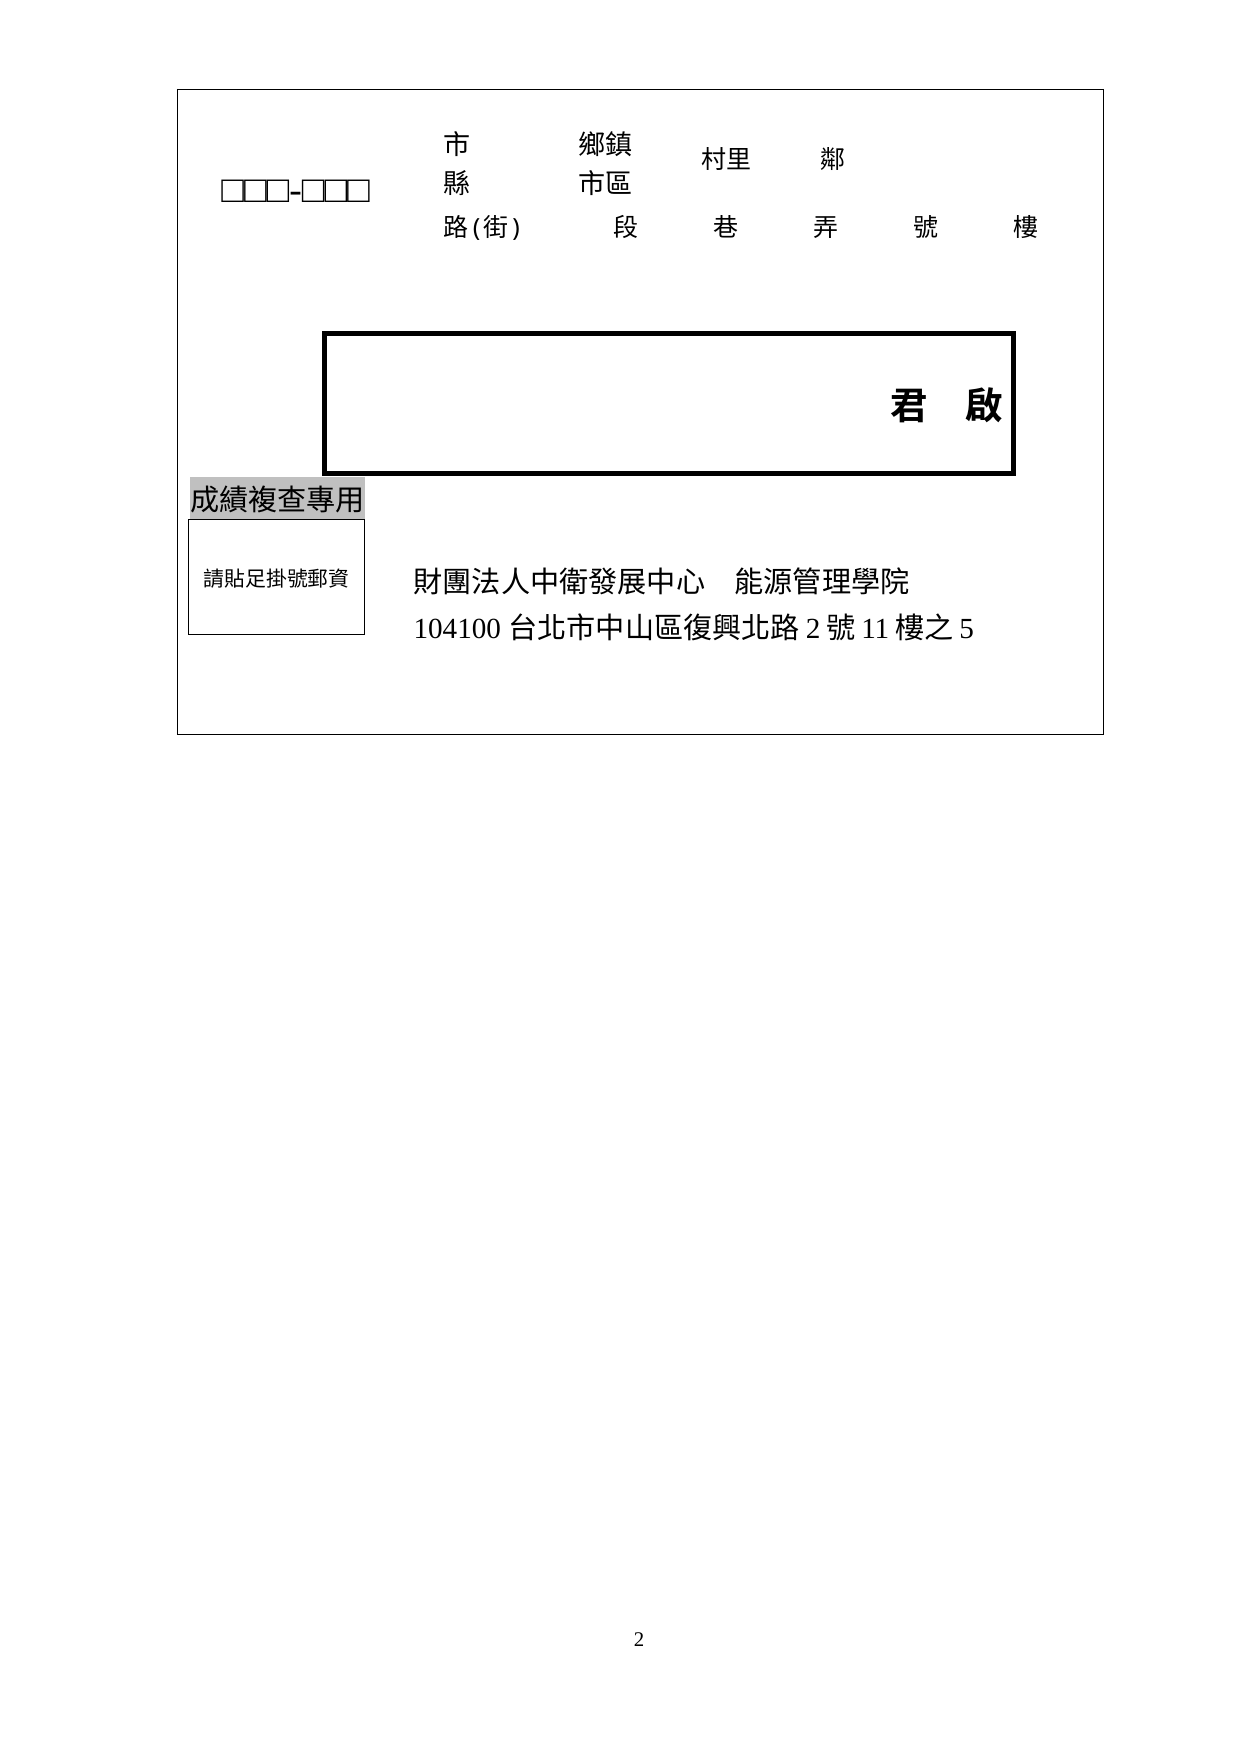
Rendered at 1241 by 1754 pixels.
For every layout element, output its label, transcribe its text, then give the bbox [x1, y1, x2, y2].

table_cell [1016, 331, 1030, 476]
table_header 市縣 鄉鎮市區 村里 鄰 路(街) 段 巷 弄 號 樓 [414, 90, 1103, 331]
table_header 君 啟 [327, 336, 1011, 471]
table_cell 成績複查專用 [178, 476, 377, 734]
table_cell [178, 331, 322, 476]
table_cell [1030, 331, 1103, 734]
table_header □□□-□□□ [178, 90, 413, 331]
table_header 請貼足掛號郵資 [189, 520, 364, 634]
table_cell 財團法人中衛發展中心 能源管理學院 104100 台北市中山區復興北路2號11樓之5 [377, 476, 1030, 734]
